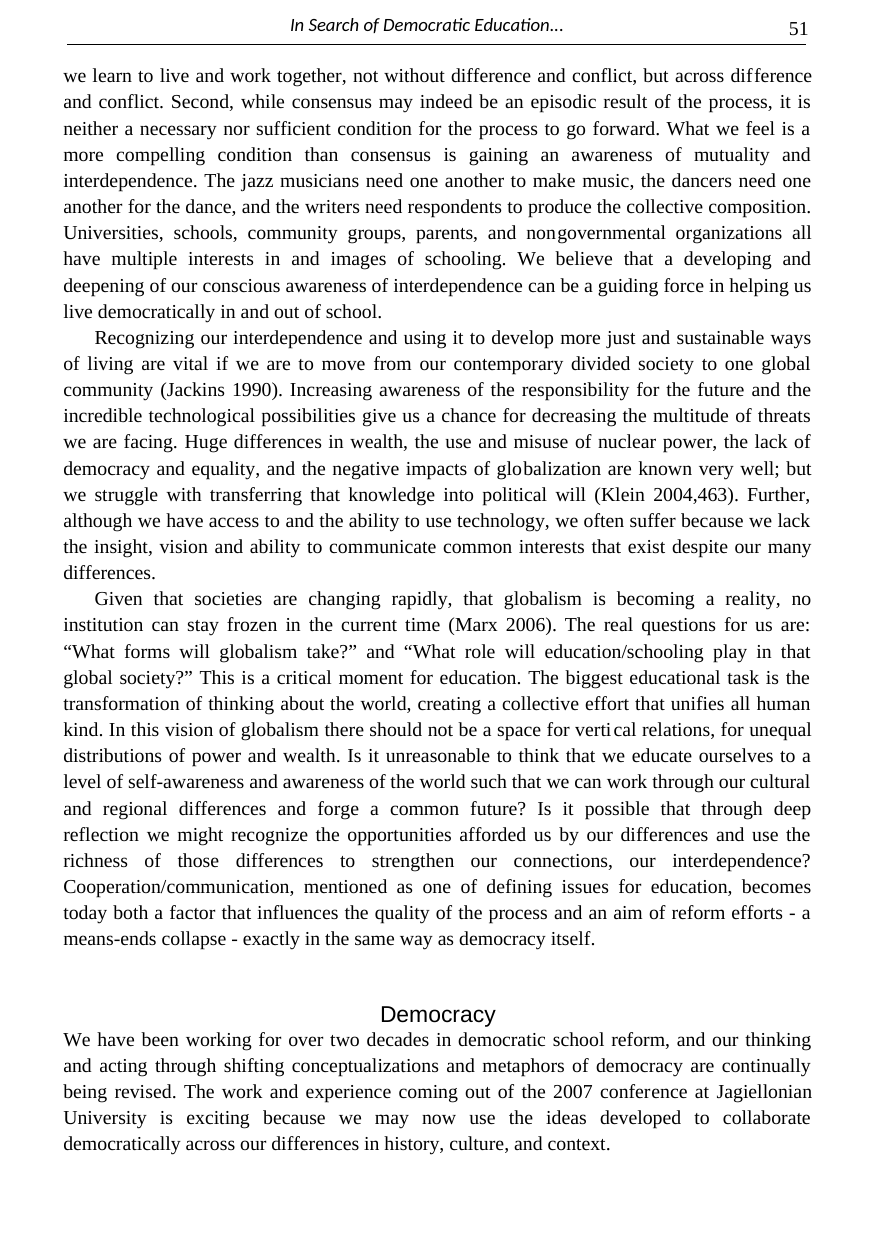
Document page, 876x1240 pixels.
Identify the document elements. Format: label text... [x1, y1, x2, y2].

text Given that societies are changing rapidly, that globalism is becoming a reality, no institution can stay frozen in the current time (Marx 2006). The real questions for us are: “What forms will globalism take?” and “What role will education/schooling play in that global society?” This is a critical moment for education. The biggest educational task is the transformation of thinking about the world, creating a collective effort that unifies all human kind. In this vision of globalism there should not be a space for verti­cal relations, for unequal distributions of power and wealth. Is it unreasonable to think that we educate ourselves to a level of self-awareness and awareness of the world such that we can work through our cultural and regional differences and forge a common future? Is it possible that through deep reflection we might recognize the opportunities afforded us by our differences and use the richness of those differences to strengthen our connections, our interdependence? Cooperation/communication, mentioned as one of defining issues for education, becomes today both a factor that influences the quality of the process and an aim of reform efforts - a means-ends collapse - exactly in the same way as democracy itself. [63, 587, 812, 950]
text In Search of Democratic Education... [290, 13, 582, 36]
text we learn to live and work together, not without difference and conflict, but across dif­ference and conflict. Second, while consensus may indeed be an episodic result of the process, it is neither a necessary nor sufficient condition for the process to go forward. What we feel is a more compelling condition than consensus is gaining an awareness of mutuality and interdependence. The jazz musicians need one another to make music, the dancers need one another for the dance, and the writers need respondents to produce the collective composition. Universities, schools, community groups, parents, and non­governmental organizations all have multiple interests in and images of schooling. We believe that a developing and deepening of our conscious awareness of interdependence can be a guiding force in helping us live democratically in and out of school. [63, 64, 812, 322]
text 51 [789, 17, 808, 40]
text We have been working for over two decades in democratic school reform, and our thinking and acting through shifting conceptualizations and metaphors of democracy are continually being revised. The work and experience coming out of the 2007 confer­ence at Jagiellonian University is exciting because we may now use the ideas developed to collaborate democratically across our differences in history, culture, and context. [63, 1028, 812, 1155]
text Democracy [63, 1001, 812, 1028]
text Recognizing our interdependence and using it to develop more just and sustainable ways of living are vital if we are to move from our contemporary divided society to one global community (Jackins 1990). Increasing awareness of the responsibility for the future and the incredible technological possibilities give us a chance for decreasing the multitude of threats we are facing. Huge differences in wealth, the use and misuse of nuclear power, the lack of democracy and equality, and the negative impacts of glo­balization are known very well; but we struggle with transferring that knowledge into political will (Klein 2004,463). Further, although we have access to and the ability to use technology, we often suffer because we lack the insight, vision and ability to com­municate common interests that exist despite our many differences. [63, 326, 812, 584]
